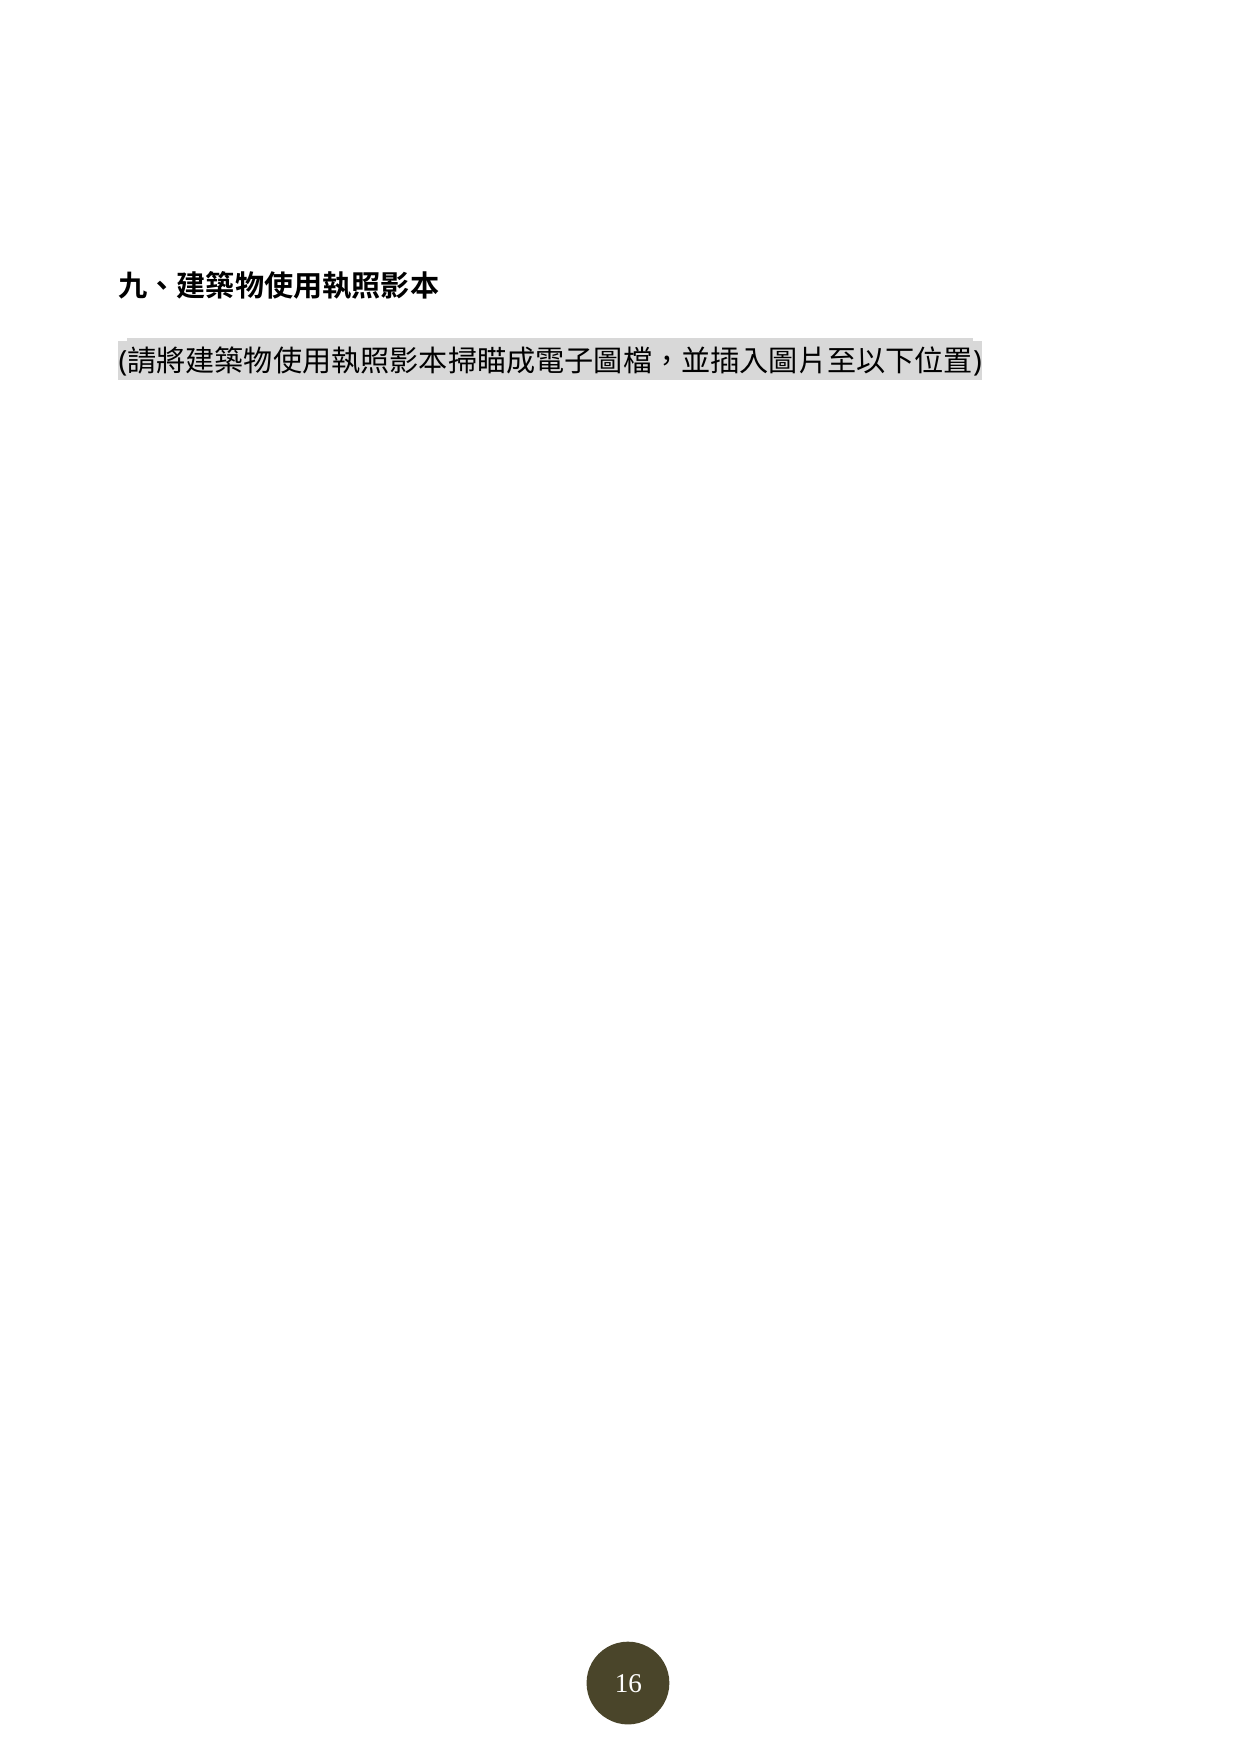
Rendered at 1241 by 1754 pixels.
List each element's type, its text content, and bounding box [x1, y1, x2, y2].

text 九、建築物使用執照影本 [118, 262, 1129, 304]
text (請將建築物使用執照影本掃瞄成電子圖檔，並插入圖片至以下位置) [118, 338, 1122, 380]
